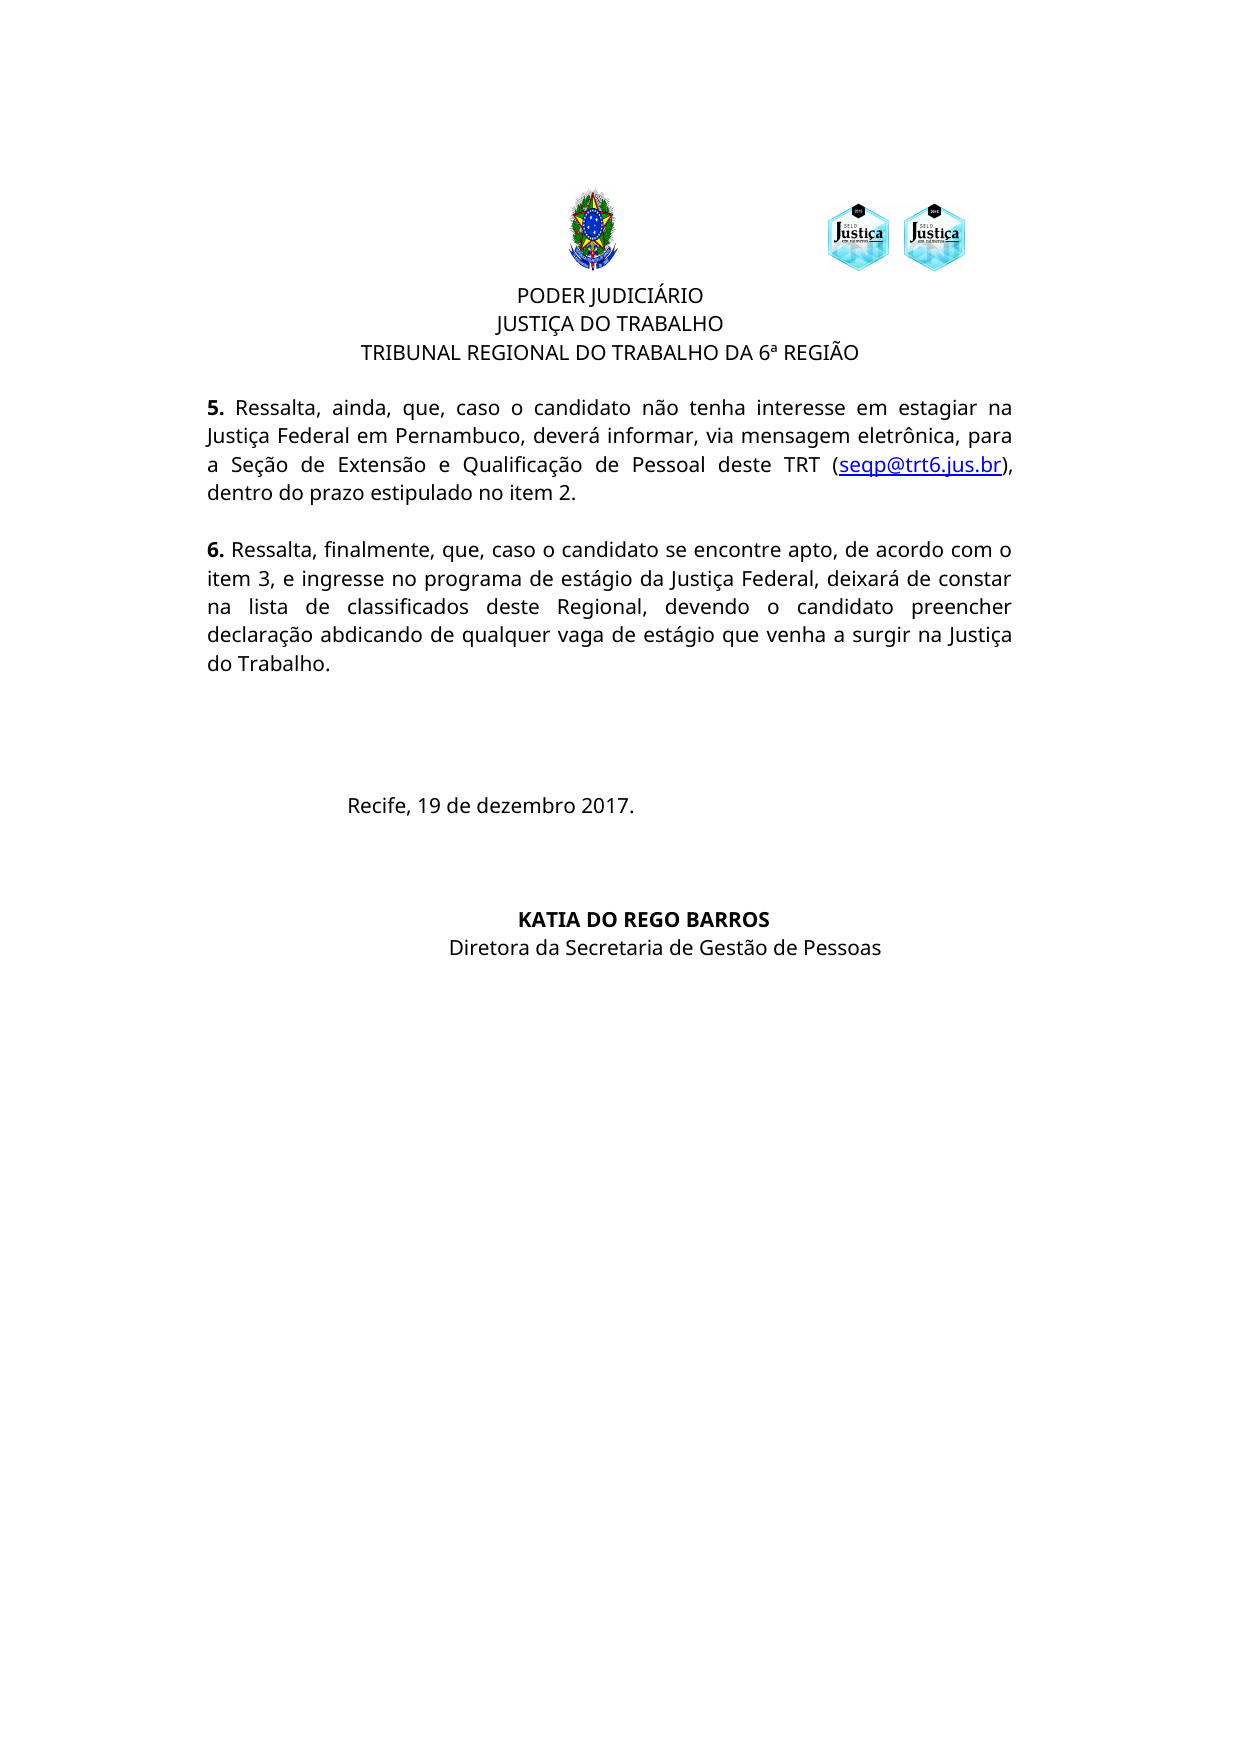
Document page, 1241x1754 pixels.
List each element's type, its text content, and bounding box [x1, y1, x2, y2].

text 6. Ressalta, finalmente, que, caso o candidato se encontre apto, de acordo com o item 3, e ingresse no programa de estágio da Justiça Federal, deixará de constar na lista de classificados deste Regional, devendo o candidato preencher declaração abdicando de qualquer vaga de estágio que venha a surgir na Justiça do Trabalho. [207, 535, 1013, 677]
text KATIA DO REGO BARROS [207, 905, 1013, 933]
text 5. Ressalta, ainda, que, caso o candidato não tenha interesse em estagiar na Justiça Federal em Pernambuco, deverá informar, via mensagem eletrônica, para a Seção de Extensão e Qualificação de Pessoal deste TRT (seqp@trt6.jus.br), dentro do prazo estipulado no item 2. [207, 393, 1013, 507]
picture [827, 203, 965, 272]
picture [567, 186, 619, 272]
text Recife, 19 de dezembro 2017. [207, 791, 1013, 819]
text Diretora da Secretaria de Gestão de Pessoas [207, 933, 1013, 962]
